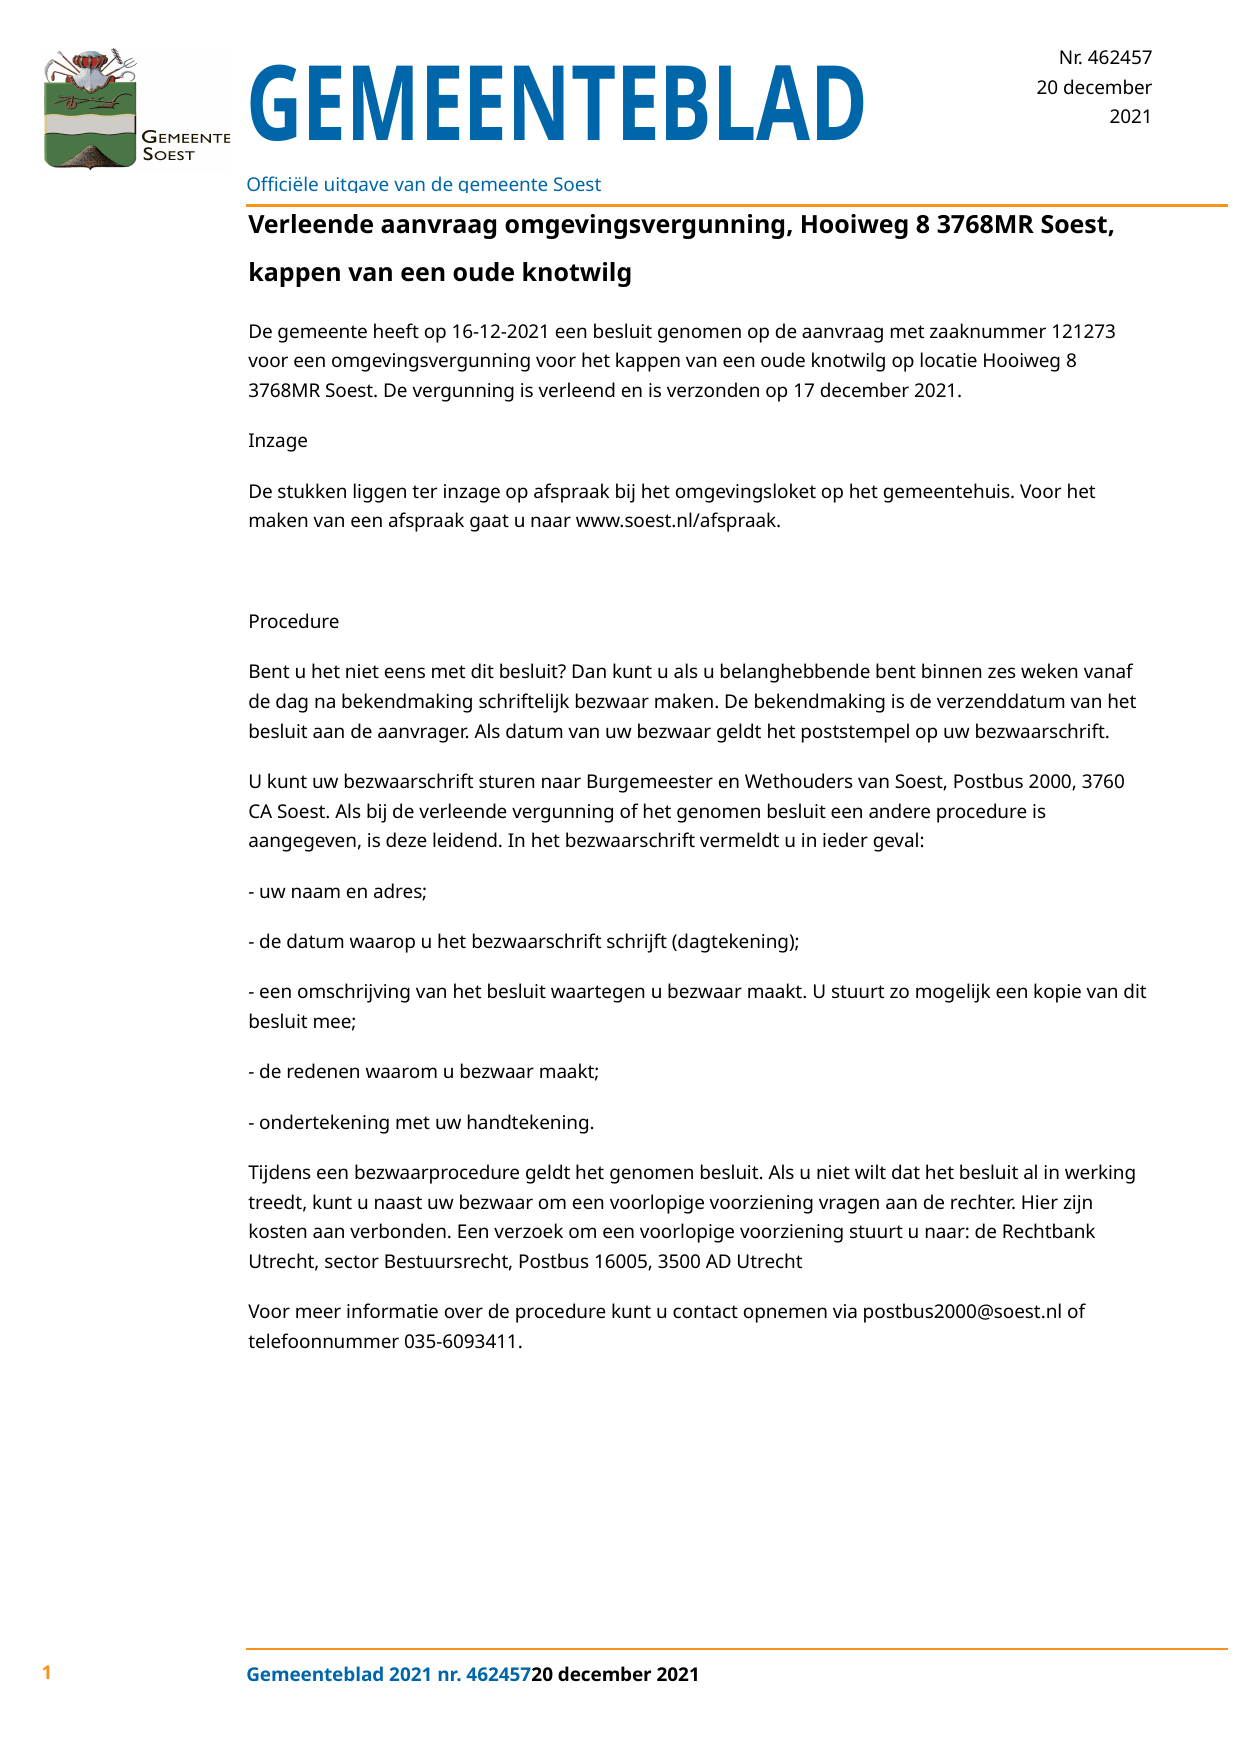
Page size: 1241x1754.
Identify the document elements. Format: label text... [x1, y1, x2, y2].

text Verleende aanvraag omgevingsvergunning, Hooiweg 8 3768MR Soest, kappen van een oude knotwilg [248, 207, 1152, 288]
picture [41, 47, 231, 172]
text U kunt uw bezwaarschrift sturen naar Burgemeester en Wethouders van Soest, Postbus 2000, 3760 CA Soest. Als bij de verleende vergunning of het genomen besluit een andere procedure is aangegeven, is deze leidend. In het bezwaarschrift vermeldt u in ieder geval: [248, 768, 1152, 853]
text De gemeente heeft op 16-12-2021 een besluit genomen op de aanvraag met zaaknummer 121273 voor een omgevingsvergunning voor het kappen van een oude knotwilg op locatie Hooiweg 8 3768MR Soest. De vergunning is verleend en is verzonden op 17 december 2021. [248, 318, 1152, 403]
text Voor meer informatie over de procedure kunt u contact opnemen via postbus2000@soest.nl of telefoonnummer 035-6093411. [248, 1299, 1152, 1354]
text Bent u het niet eens met dit besluit? Dan kunt u als u belanghebbende bent binnen zes weken vanaf de dag na bekendmaking schriftelijk bezwaar maken. De bekendmaking is de verzenddatum van het besluit aan de aanvrager. Als datum van uw bezwaar geldt het poststempel op uw bezwaarschrift. [248, 659, 1152, 744]
text Tijdens een bezwaarprocedure geldt het genomen besluit. Als u niet wilt dat het besluit al in werking treedt, kunt u naast uw bezwaar om een voorlopige voorziening vragen aan de rechter. Hier zijn kosten aan verbonden. Een verzoek om een voorlopige voorziening stuurt u naar: de Rechtbank Utrecht, sector Bestuursrecht, Postbus 16005, 3500 AD Utrecht [248, 1159, 1152, 1274]
text - de redenen waarom u bezwaar maakt; [248, 1059, 1152, 1084]
text - de datum waarop u het bezwaarschrift schrijft (dagtekening); [248, 928, 1152, 954]
text Procedure [248, 608, 1152, 634]
text De stukken liggen ter inzage op afspraak bij het omgevingsloket op het gemeentehuis. Voor het maken van een afspraak gaat u naar www.soest.nl/afspraak. [248, 478, 1152, 533]
text - een omschrijving van het besluit waartegen u bezwaar maakt. U stuurt zo mogelijk een kopie van dit besluit mee; [248, 979, 1152, 1034]
text - uw naam en adres; [248, 878, 1152, 904]
text - ondertekening met uw handtekening. [248, 1109, 1152, 1135]
text Inzage [248, 427, 1152, 453]
